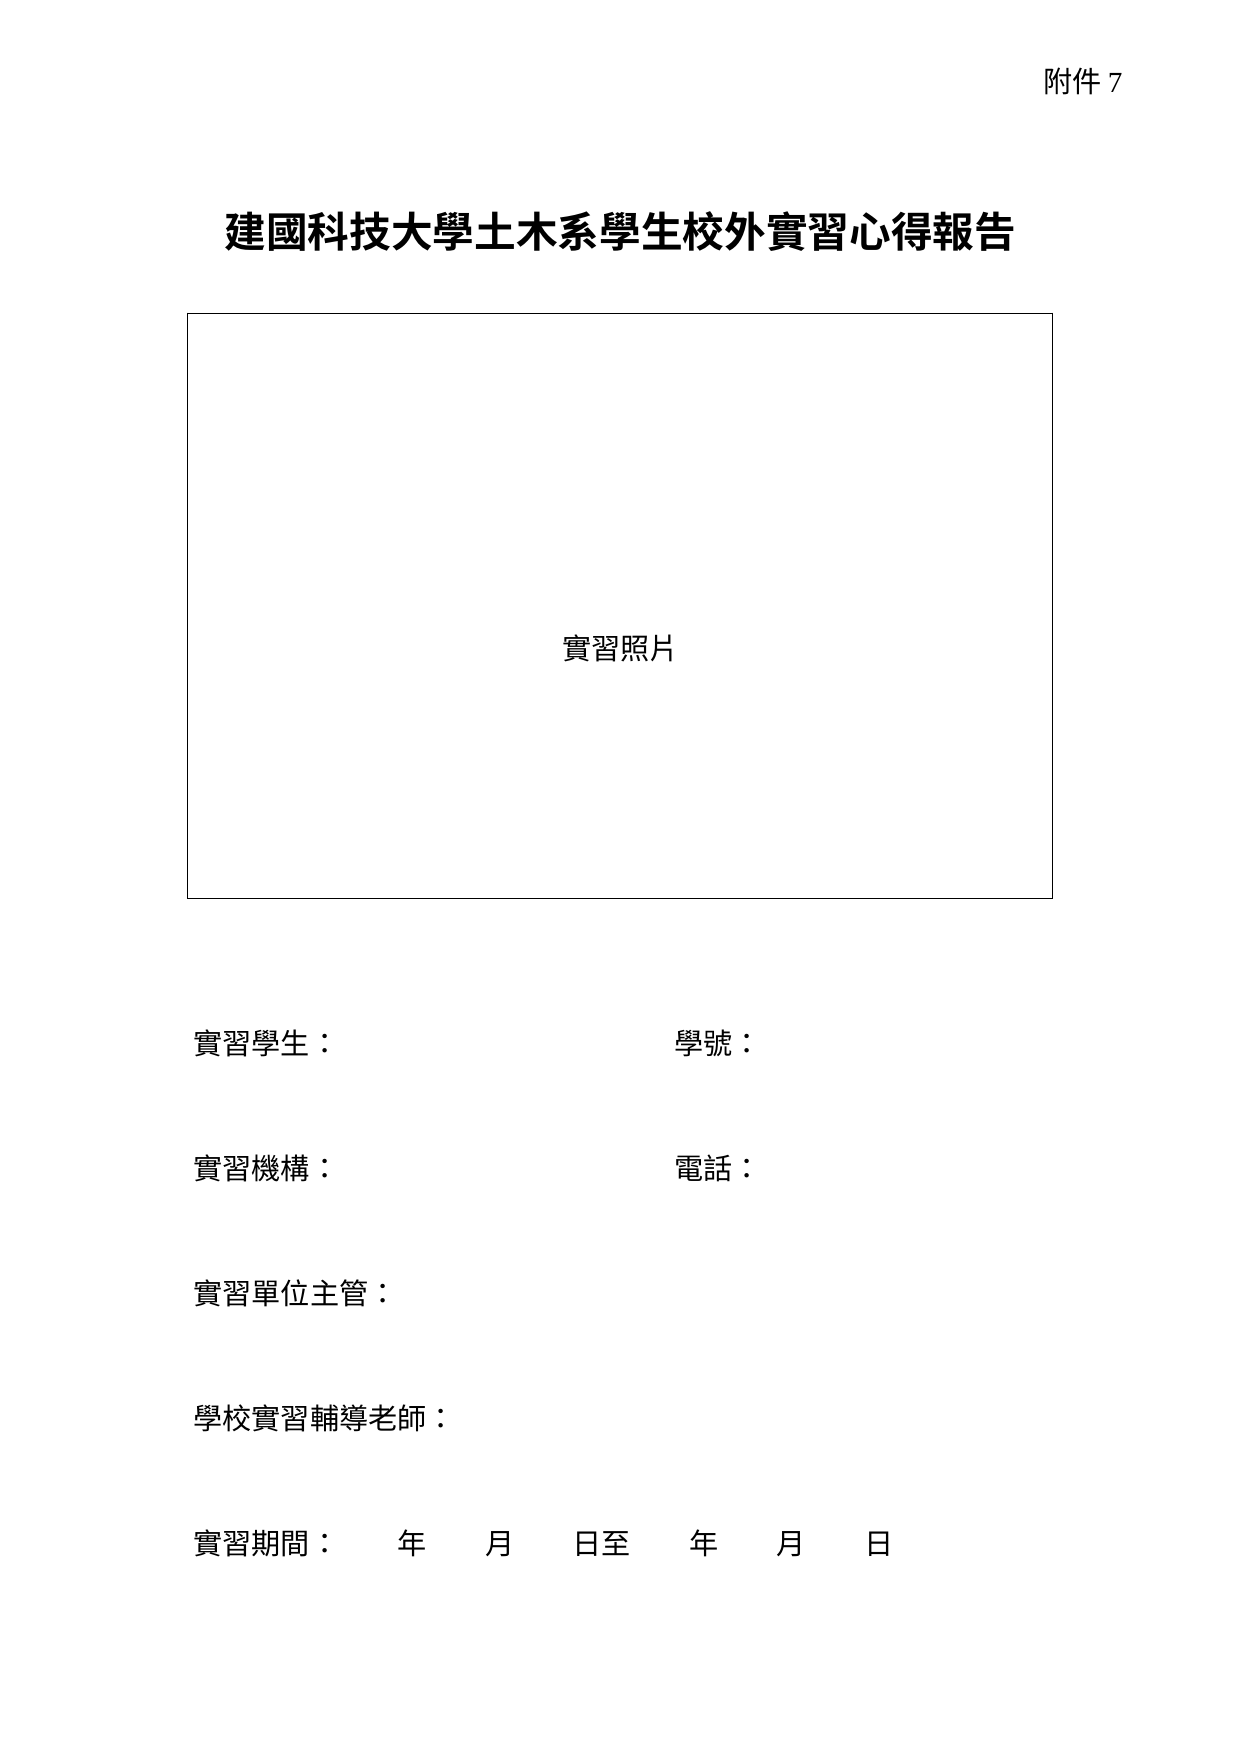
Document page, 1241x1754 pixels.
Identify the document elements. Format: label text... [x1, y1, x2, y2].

text 實習單位主管： [193, 1250, 1122, 1313]
text 實習機構： 電話： [193, 1125, 1122, 1188]
text 實習期間： 年 月 日至 年 月 日 [193, 1500, 1122, 1563]
text 實習學生： 學號： [193, 1000, 1122, 1063]
table_header 實習照片 [188, 314, 1052, 897]
text 建國科技大學土木系學生校外實習心得報告 [118, 188, 1122, 250]
text 學校實習輔導老師： [193, 1375, 1122, 1438]
